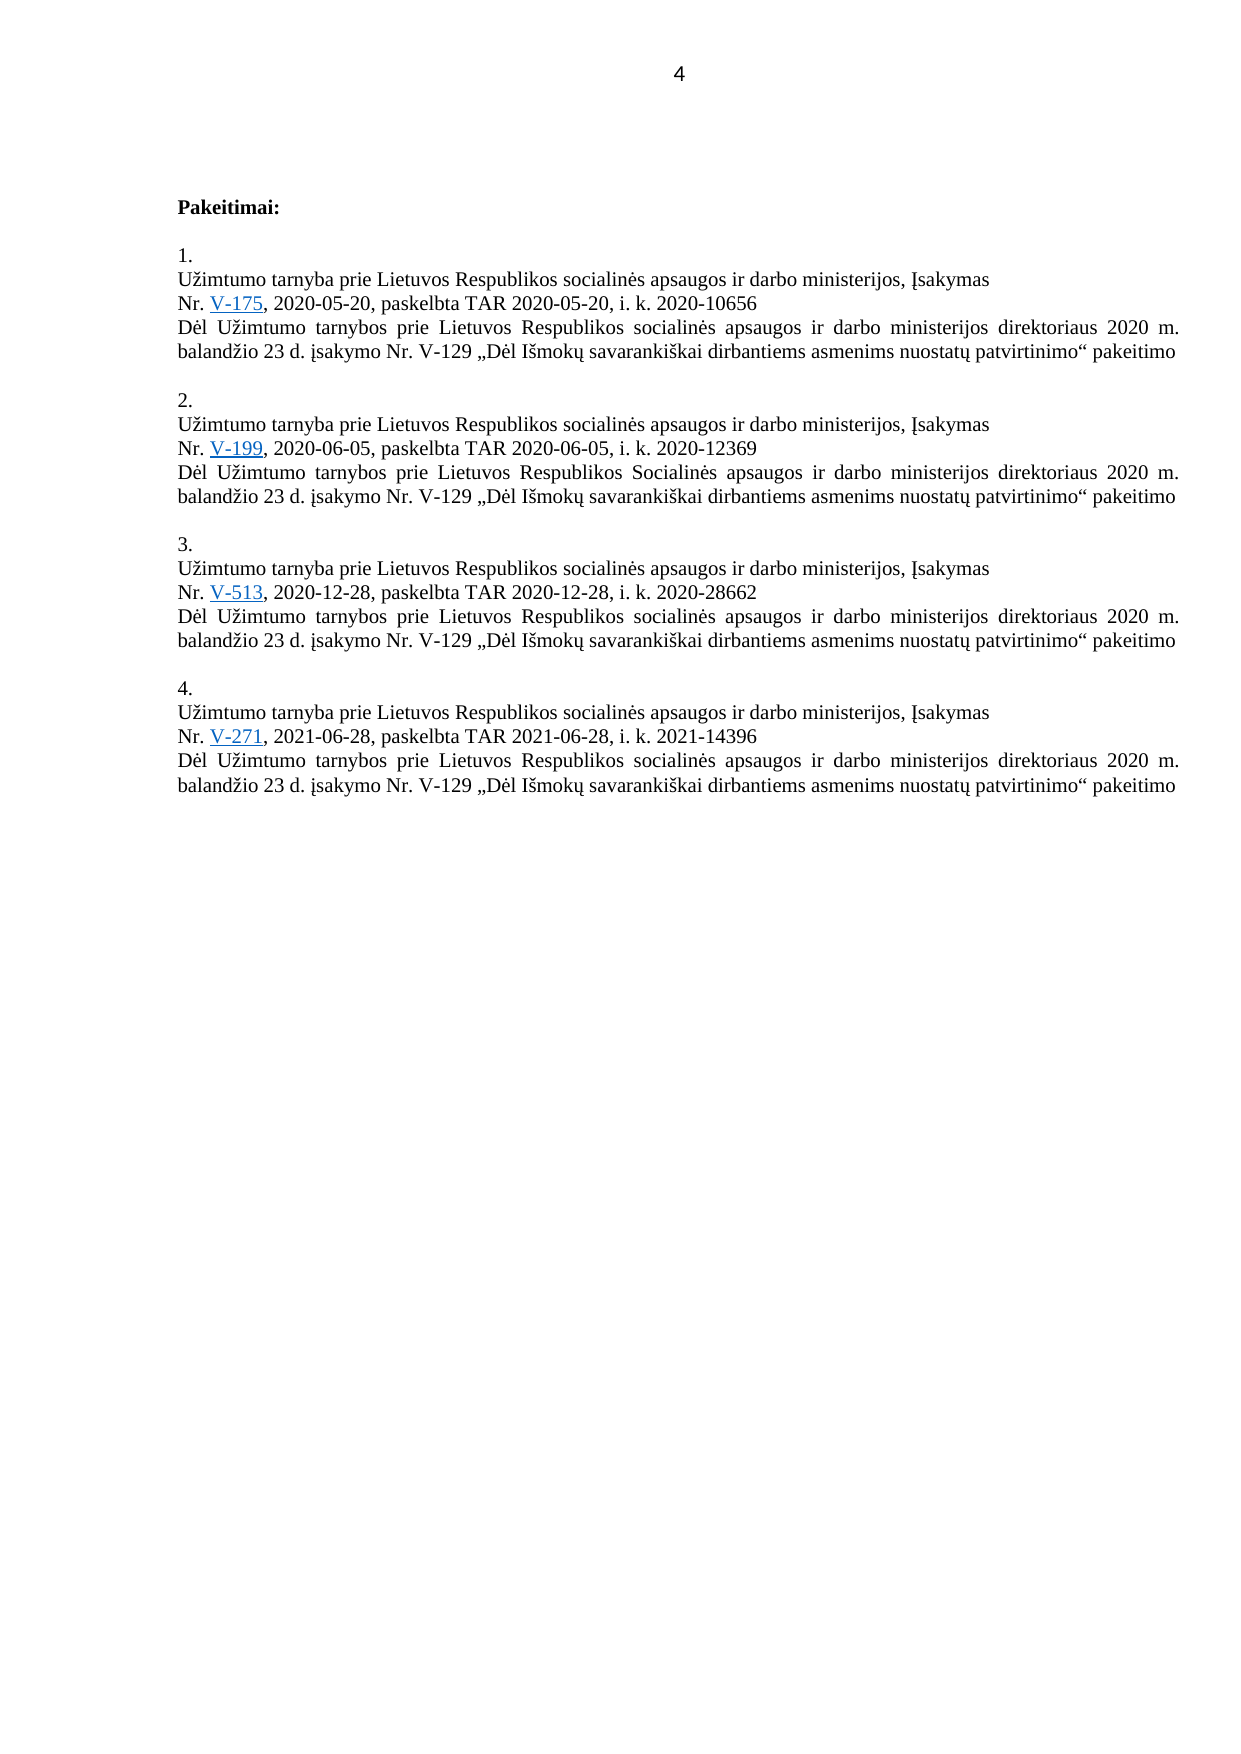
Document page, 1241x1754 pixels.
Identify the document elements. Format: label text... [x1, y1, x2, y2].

text Dėl Užimtumo tarnybos prie Lietuvos Respublikos socialinės apsaugos ir darbo ministerijos direktoriaus 2020 m. balandžio 23 d. įsakymo Nr. V-129 „Dėl Išmokų savarankiškai dirbantiems asmenims nuostatų patvirtinimo“ pakeitimo [177, 315, 1181, 363]
text Užimtumo tarnyba prie Lietuvos Respublikos socialinės apsaugos ir darbo ministerijos, Įsakymas [177, 700, 1181, 724]
text Užimtumo tarnyba prie Lietuvos Respublikos socialinės apsaugos ir darbo ministerijos, Įsakymas [177, 412, 1181, 436]
text 1. [177, 243, 1181, 267]
text Dėl Užimtumo tarnybos prie Lietuvos Respublikos socialinės apsaugos ir darbo ministerijos direktoriaus 2020 m. balandžio 23 d. įsakymo Nr. V-129 „Dėl Išmokų savarankiškai dirbantiems asmenims nuostatų patvirtinimo“ pakeitimo [177, 748, 1181, 797]
text 3. [177, 532, 1181, 556]
text Dėl Užimtumo tarnybos prie Lietuvos Respublikos socialinės apsaugos ir darbo ministerijos direktoriaus 2020 m. balandžio 23 d. įsakymo Nr. V-129 „Dėl Išmokų savarankiškai dirbantiems asmenims nuostatų patvirtinimo“ pakeitimo [177, 604, 1181, 652]
text 4. [177, 676, 1181, 700]
text Nr. V-199, 2020-06-05, paskelbta TAR 2020-06-05, i. k. 2020-12369 [177, 436, 1181, 460]
text Dėl Užimtumo tarnybos prie Lietuvos Respublikos Socialinės apsaugos ir darbo ministerijos direktoriaus 2020 m. balandžio 23 d. įsakymo Nr. V-129 „Dėl Išmokų savarankiškai dirbantiems asmenims nuostatų patvirtinimo“ pakeitimo [177, 460, 1181, 508]
text 2. [177, 387, 1181, 412]
text Užimtumo tarnyba prie Lietuvos Respublikos socialinės apsaugos ir darbo ministerijos, Įsakymas [177, 556, 1181, 580]
text Nr. V-271, 2021-06-28, paskelbta TAR 2021-06-28, i. k. 2021-14396 [177, 724, 1181, 748]
text Pakeitimai: [177, 195, 1181, 219]
text Nr. V-175, 2020-05-20, paskelbta TAR 2020-05-20, i. k. 2020-10656 [177, 291, 1181, 315]
text Užimtumo tarnyba prie Lietuvos Respublikos socialinės apsaugos ir darbo ministerijos, Įsakymas [177, 267, 1181, 291]
text Nr. V-513, 2020-12-28, paskelbta TAR 2020-12-28, i. k. 2020-28662 [177, 580, 1181, 604]
